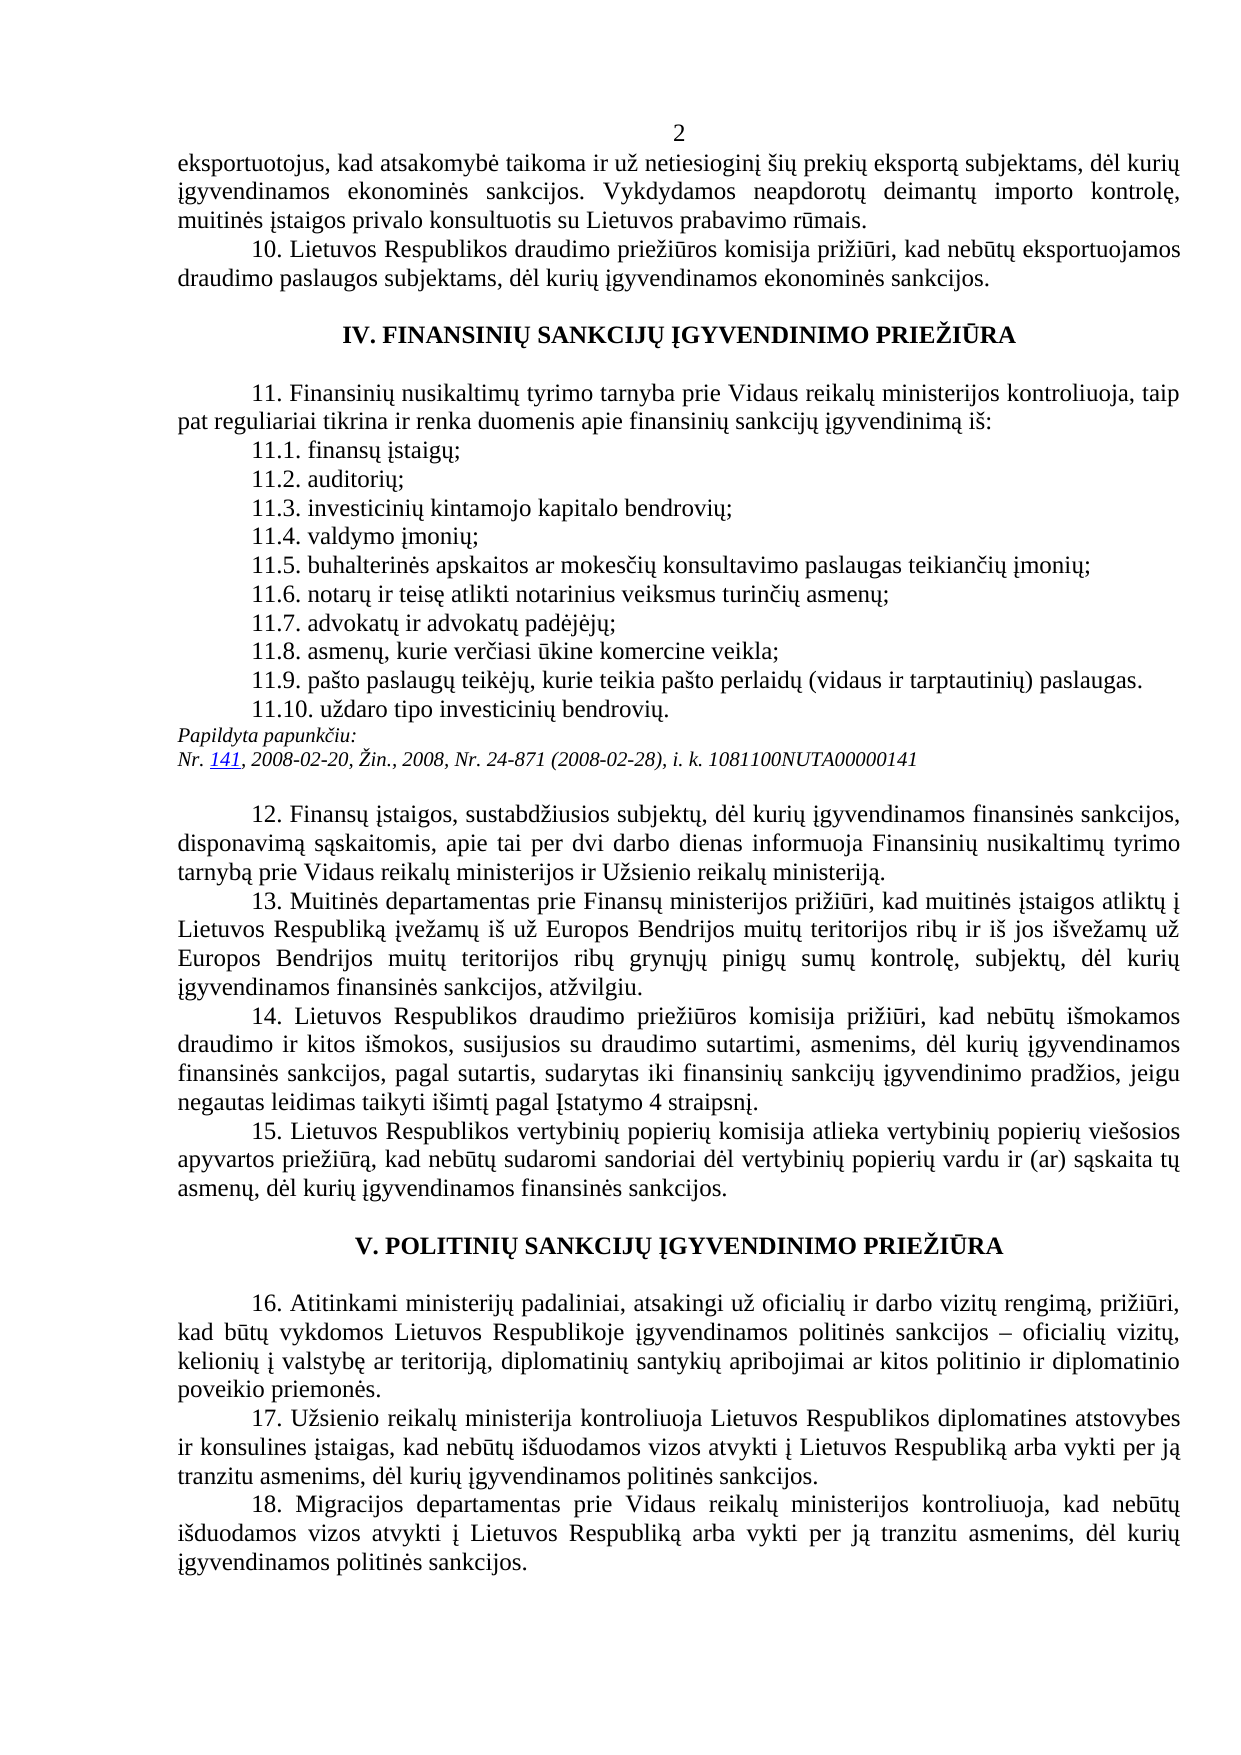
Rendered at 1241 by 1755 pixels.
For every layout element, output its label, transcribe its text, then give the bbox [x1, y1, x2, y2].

text eksportuotojus, kad atsakomybė taikoma ir už netiesioginį šių prekių eksportą subjektams, dėl kurių įgyvendinamos ekonominės sankcijos. Vykdydamos neapdorotų deimantų importo kontrolę, muitinės įstaigos privalo konsultuotis su Lietuvos prabavimo rūmais. [177, 148, 1181, 234]
text 15. Lietuvos Respublikos vertybinių popierių komisija atlieka vertybinių popierių viešosios apyvartos priežiūrą, kad nebūtų sudaromi sandoriai dėl vertybinių popierių vardu ir (ar) sąskaita tų asmenų, dėl kurių įgyvendinamos finansinės sankcijos. [177, 1116, 1181, 1202]
text 18. Migracijos departamentas prie Vidaus reikalų ministerijos kontroliuoja, kad nebūtų išduodamos vizos atvykti į Lietuvos Respubliką arba vykti per ją tranzitu asmenims, dėl kurių įgyvendinamos politinės sankcijos. [177, 1489, 1181, 1576]
text IV. FINANSINIŲ SANKCIJŲ ĮGYVENDINIMO PRIEŽIŪRA [177, 320, 1181, 349]
text 11.6. notarų ir teisę atlikti notarinius veiksmus turinčių asmenų; [177, 579, 1181, 608]
text V. POLITINIŲ SANKCIJŲ ĮGYVENDINIMO PRIEŽIŪRA [177, 1231, 1181, 1259]
text 11.2. auditorių; [177, 464, 1181, 493]
text 11.1. finansų įstaigų; [177, 435, 1181, 464]
text 10. Lietuvos Respublikos draudimo priežiūros komisija prižiūri, kad nebūtų eksportuojamos draudimo paslaugos subjektams, dėl kurių įgyvendinamos ekonominės sankcijos. [177, 234, 1181, 291]
text 11.7. advokatų ir advokatų padėjėjų; [177, 608, 1181, 636]
text 11.3. investicinių kintamojo kapitalo bendrovių; [177, 493, 1181, 521]
text 14. Lietuvos Respublikos draudimo priežiūros komisija prižiūri, kad nebūtų išmokamos draudimo ir kitos išmokos, susijusios su draudimo sutartimi, asmenims, dėl kurių įgyvendinamos finansinės sankcijos, pagal sutartis, sudarytas iki finansinių sankcijų įgyvendinimo pradžios, jeigu negautas leidimas taikyti išimtį pagal Įstatymo 4 straipsnį. [177, 1001, 1181, 1116]
text 12. Finansų įstaigos, sustabdžiusios subjektų, dėl kurių įgyvendinamos finansinės sankcijos, disponavimą sąskaitomis, apie tai per dvi darbo dienas informuoja Finansinių nusikaltimų tyrimo tarnybą prie Vidaus reikalų ministerijos ir Užsienio reikalų ministeriją. [177, 799, 1181, 886]
text 11.10. uždaro tipo investicinių bendrovių. [177, 694, 1181, 723]
text 13. Muitinės departamentas prie Finansų ministerijos prižiūri, kad muitinės įstaigos atliktų į Lietuvos Respubliką įvežamų iš už Europos Bendrijos muitų teritorijos ribų ir iš jos išvežamų už Europos Bendrijos muitų teritorijos ribų grynųjų pinigų sumų kontrolę, subjektų, dėl kurių įgyvendinamos finansinės sankcijos, atžvilgiu. [177, 886, 1181, 1001]
text 11.9. pašto paslaugų teikėjų, kurie teikia pašto perlaidų (vidaus ir tarptautinių) paslaugas. [177, 665, 1181, 694]
text 11. Finansinių nusikaltimų tyrimo tarnyba prie Vidaus reikalų ministerijos kontroliuoja, taip pat reguliariai tikrina ir renka duomenis apie finansinių sankcijų įgyvendinimą iš: [177, 378, 1181, 435]
text Nr. 141, 2008-02-20, Žin., 2008, Nr. 24-871 (2008-02-28), i. k. 1081100NUTA00000141 [177, 747, 1181, 771]
text 11.8. asmenų, kurie verčiasi ūkine komercine veikla; [177, 636, 1181, 665]
text 16. Atitinkami ministerijų padaliniai, atsakingi už oficialių ir darbo vizitų rengimą, prižiūri, kad būtų vykdomos Lietuvos Respublikoje įgyvendinamos politinės sankcijos – oficialių vizitų, kelionių į valstybę ar teritoriją, diplomatinių santykių apribojimai ar kitos politinio ir diplomatinio poveikio priemonės. [177, 1288, 1181, 1403]
text 11.5. buhalterinės apskaitos ar mokesčių konsultavimo paslaugas teikiančių įmonių; [177, 550, 1181, 579]
text Papildyta papunkčiu: [177, 723, 1181, 747]
text 17. Užsienio reikalų ministerija kontroliuoja Lietuvos Respublikos diplomatines atstovybes ir konsulines įstaigas, kad nebūtų išduodamos vizos atvykti į Lietuvos Respubliką arba vykti per ją tranzitu asmenims, dėl kurių įgyvendinamos politinės sankcijos. [177, 1403, 1181, 1489]
text 11.4. valdymo įmonių; [177, 521, 1181, 550]
